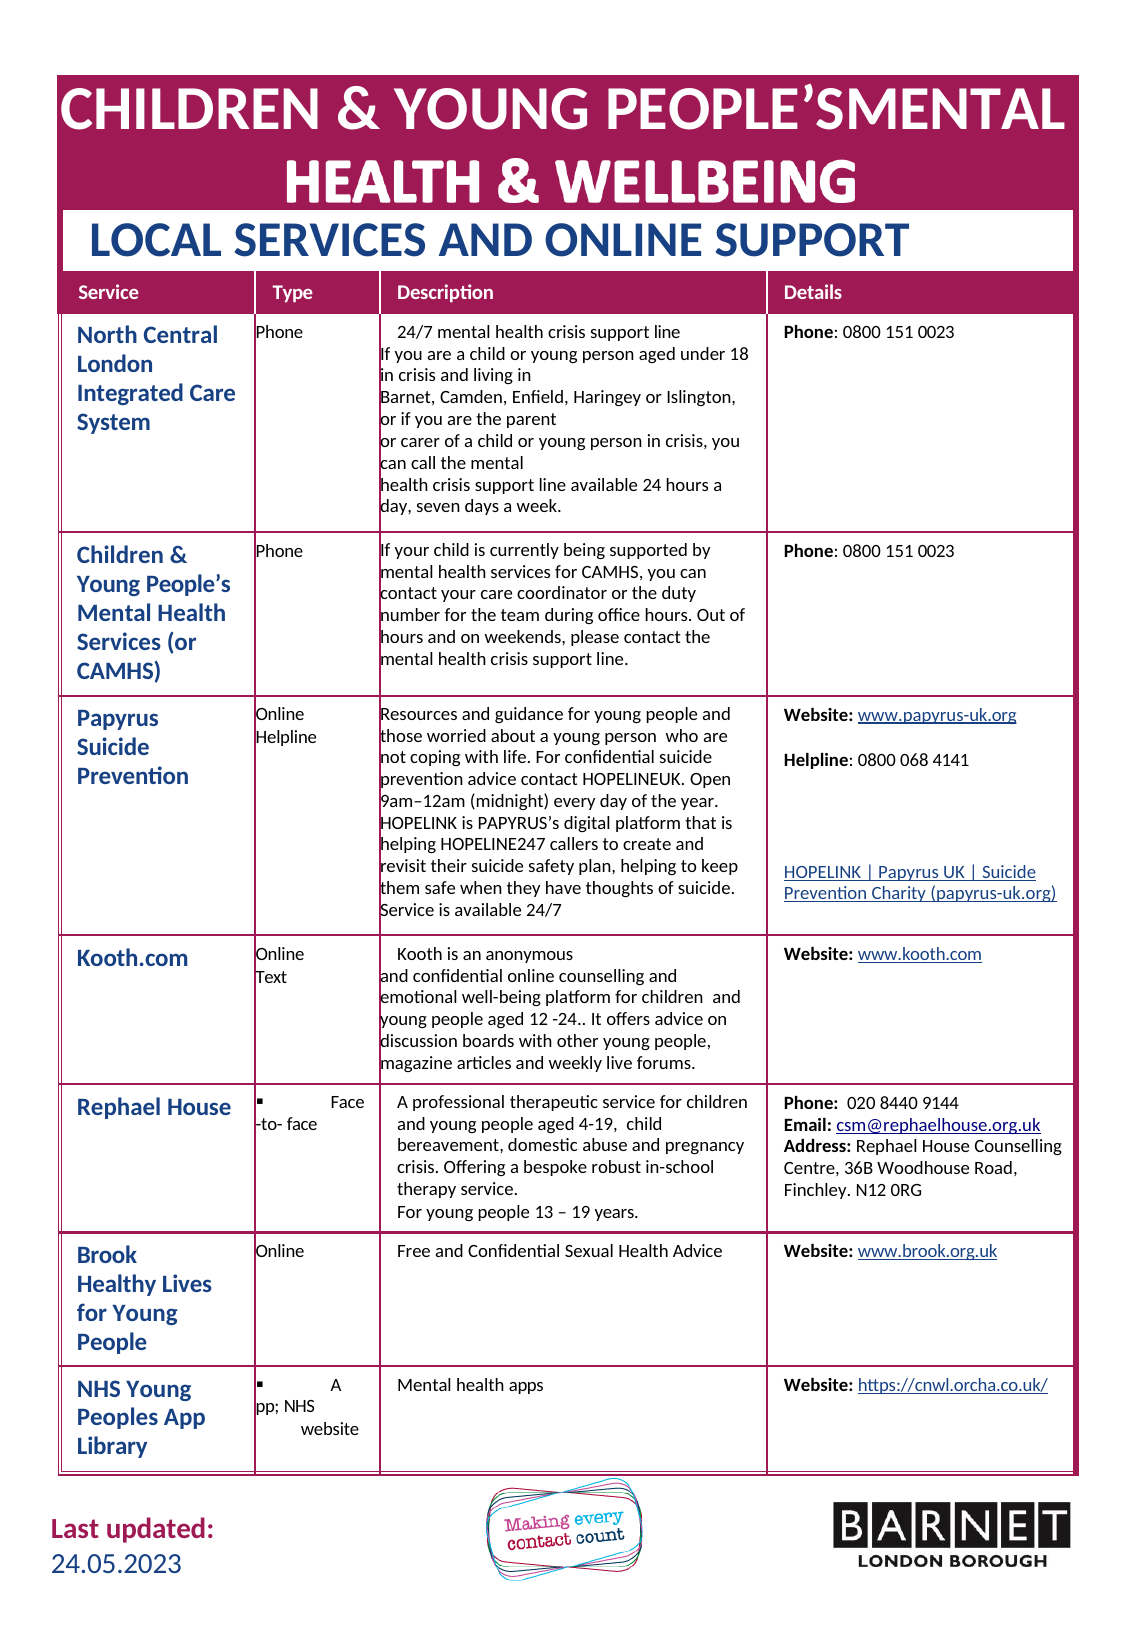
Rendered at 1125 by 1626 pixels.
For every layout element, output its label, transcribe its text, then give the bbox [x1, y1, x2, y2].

table_cell Phone [256, 314, 379, 531]
table_cell Type [256, 271, 379, 314]
table_cell App; NHS website [256, 1367, 379, 1471]
table_cell Face-to- face [256, 1085, 379, 1231]
table_cell Papyrus Suicide Prevention [62, 697, 254, 934]
table_cell Kooth is an anonymous and confidential online counselling and emotional well-being platform for children and young people aged 12 -24.. It offers advice on discussion boards with other young people, magazine articles and weekly live forums. [381, 936, 766, 1083]
table_cell Free and Confidential Sexual Health Advice [381, 1234, 766, 1365]
table_cell Description [381, 271, 766, 314]
table_cell Online Text [256, 936, 379, 1083]
table_cell Phone: 020 8440 9144 Email: csm@rephaelhouse.org.uk Address: Rephael House Counselling Centre, 36B Woodhouse Road, Finchley. N12 0RG [768, 1085, 1073, 1231]
table_cell LOCAL SERVICES AND ONLINE SUPPORT [63, 210, 1073, 271]
table_cell Mental health apps [381, 1367, 766, 1471]
table_cell Website: www.papyrus-uk.org Helpline: 0800 068 4141 HOPELINK | Papyrus UK | Suicide Prevention Charity (papyrus-uk.org) [768, 697, 1073, 934]
table_cell North Central London Integrated Care System [62, 314, 254, 531]
table_cell Resources and guidance for young people and those worried about a young person who are not coping with life. For confidential suicide prevention advice contact HOPELINEUK. Open 9am–12am (midnight) every day of the year. HOPELINK is PAPYRUS’s digital platform that is helping HOPELINE247 callers to create and revisit their suicide safety plan, helping to keep them safe when they have thoughts of suicide. Service is available 24/7 [381, 697, 766, 934]
table_cell NHS Young Peoples App Library [62, 1367, 254, 1471]
table_cell If your child is currently being supported by mental health services for CAMHS, you can contact your care coordinator or the duty number for the team during office hours. Out of hours and on weekends, please contact the mental health crisis support line. [381, 533, 766, 694]
table_cell Service [63, 271, 254, 314]
table_cell Phone [256, 533, 379, 694]
table_header CHILDREN & YOUNG PEOPLE’SMENTAL [63, 75, 1073, 210]
table_cell Children & Young People’s Mental Health Services (or CAMHS) [62, 533, 254, 694]
table_cell Details [768, 271, 1073, 314]
table_cell Phone: 0800 151 0023 [768, 533, 1073, 694]
table_cell Online [256, 1234, 379, 1365]
table_cell Kooth.com [62, 936, 254, 1083]
table_cell Rephael House [62, 1085, 254, 1231]
table_cell Brook Healthy Lives for Young People [62, 1234, 254, 1365]
table_cell Website: www.brook.org.uk [768, 1234, 1073, 1365]
table_cell A professional therapeutic service for children and young people aged 4-19, child bereavement, domestic abuse and pregnancy crisis. Offering a bespoke robust in-school therapy service. For young people 13 – 19 years. [381, 1085, 766, 1231]
table_cell Phone: 0800 151 0023 [768, 314, 1073, 531]
table_cell Online Helpline [256, 697, 379, 934]
table_cell 24/7 mental health crisis support line If you are a child or young person aged under 18 in crisis and living in Barnet, Camden, Enfield, Haringey or Islington, or if you are the parent or carer of a child or young person in crisis, you can call the mental health crisis support line available 24 hours a day, seven days a week. [381, 314, 766, 531]
table_cell Website: https://cnwl.orcha.co.uk/ [768, 1367, 1073, 1471]
table_cell Website: www.kooth.com [768, 936, 1073, 1083]
